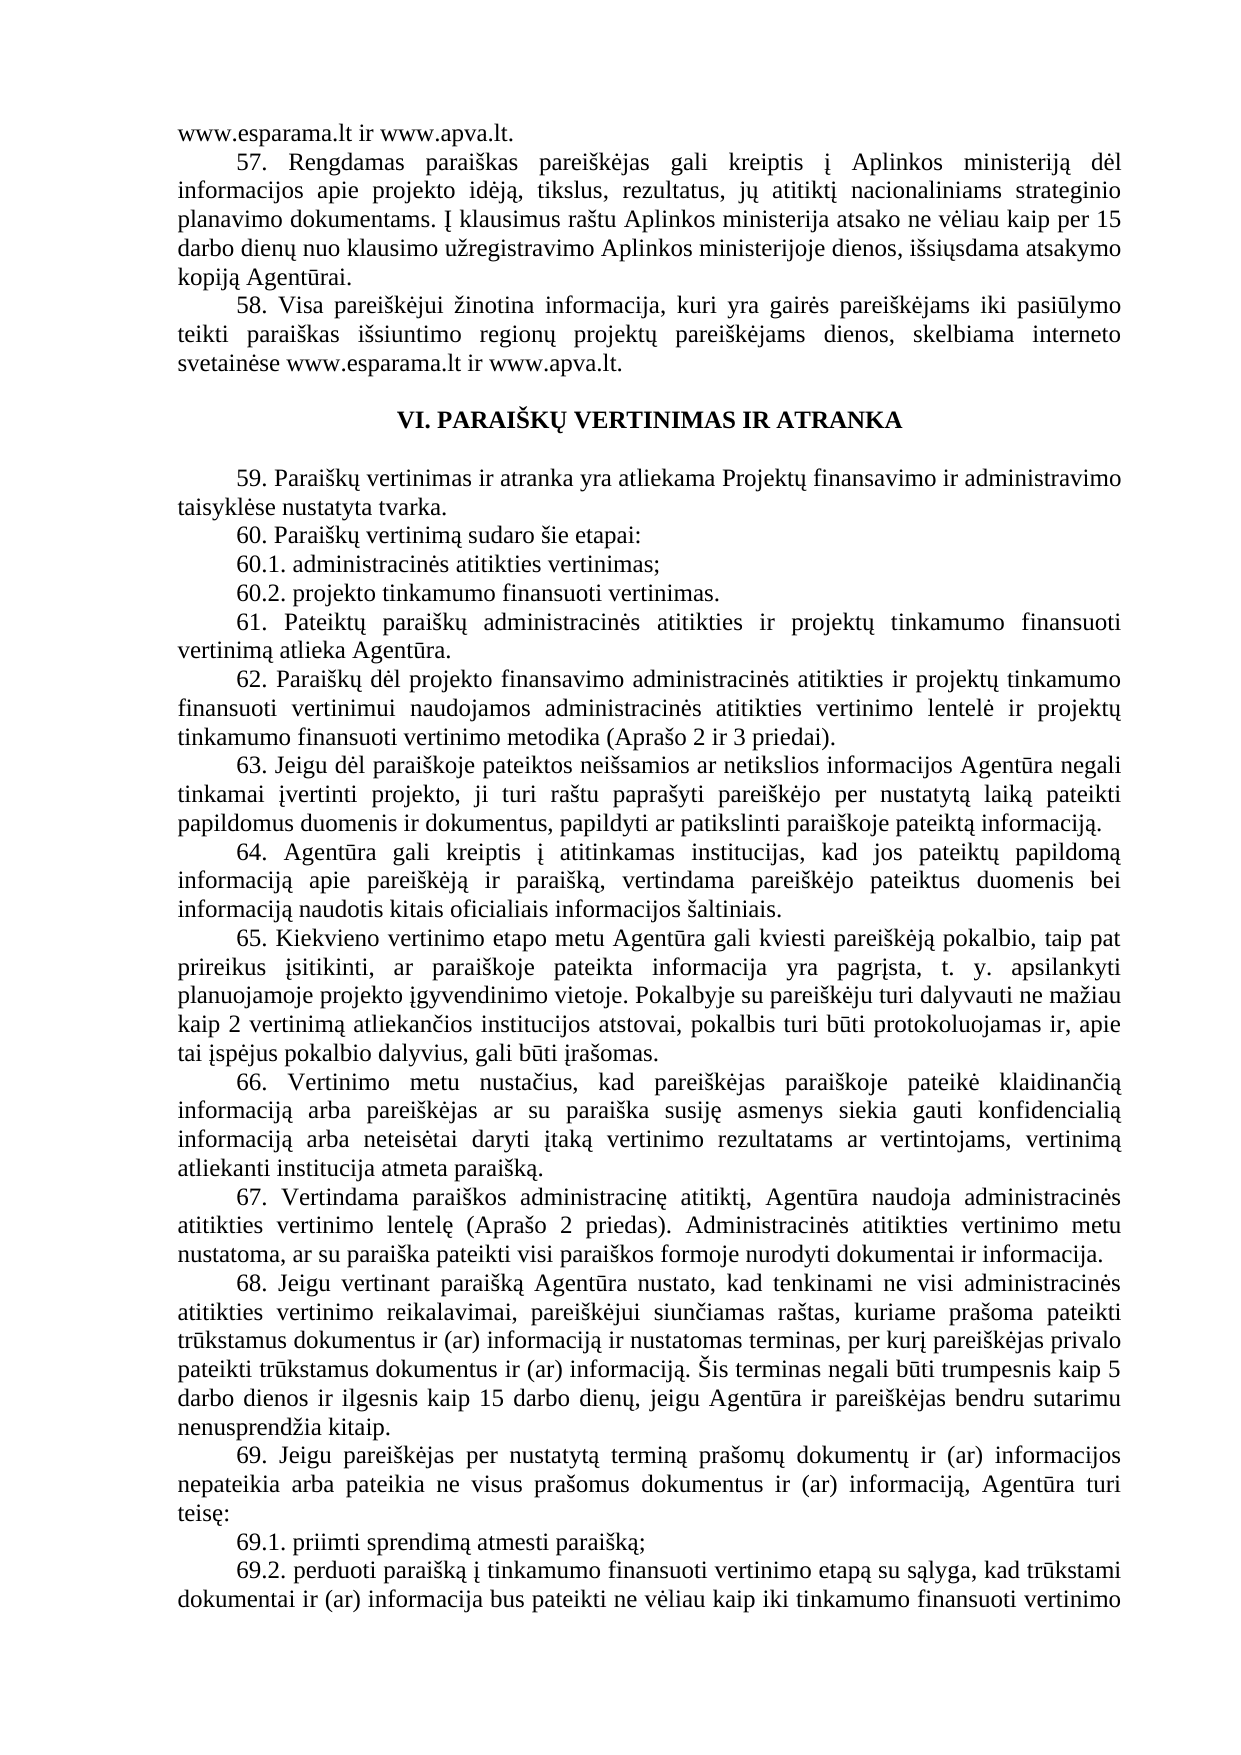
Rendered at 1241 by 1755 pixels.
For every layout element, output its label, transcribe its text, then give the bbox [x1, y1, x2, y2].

text 63. Jeigu dėl paraiškoje pateiktos neišsamios ar netikslios informacijos Agentūra negali tinkamai įvertinti projekto, ji turi raštu paprašyti pareiškėjo per nustatytą laiką pateikti papildomus duomenis ir dokumentus, papildyti ar patikslinti paraiškoje pateiktą informaciją. [177, 751, 1122, 837]
text 64. Agentūra gali kreiptis į atitinkamas institucijas, kad jos pateiktų papildomą informaciją apie pareiškėją ir paraišką, vertindama pareiškėjo pateiktus duomenis bei informaciją naudotis kitais oficialiais informacijos šaltiniais. [177, 837, 1122, 923]
text www.esparama.lt ir www.apva.lt. [177, 118, 1122, 147]
text 67. Vertindama paraiškos administracinę atitiktį, Agentūra naudoja administracinės atitikties vertinimo lentelę (Aprašo 2 priedas). Administracinės atitikties vertinimo metu nustatoma, ar su paraiška pateikti visi paraiškos formoje nurodyti dokumentai ir informacija. [177, 1182, 1122, 1268]
text 65. Kiekvieno vertinimo etapo metu Agentūra gali kviesti pareiškėją pokalbio, taip pat prireikus įsitikinti, ar paraiškoje pateikta informacija yra pagrįsta, t. y. apsilankyti planuojamoje projekto įgyvendinimo vietoje. Pokalbyje su pareiškėju turi dalyvauti ne mažiau kaip 2 vertinimą atliekančios institucijos atstovai, pokalbis turi būti protokoluojamas ir, apie tai įspėjus pokalbio dalyvius, gali būti įrašomas. [177, 923, 1122, 1067]
text 66. Vertinimo metu nustačius, kad pareiškėjas paraiškoje pateikė klaidinančią informaciją arba pareiškėjas ar su paraiška susiję asmenys siekia gauti konfidencialią informaciją arba neteisėtai daryti įtaką vertinimo rezultatams ar vertintojams, vertinimą atliekanti institucija atmeta paraišką. [177, 1067, 1122, 1182]
text 60.2. projekto tinkamumo finansuoti vertinimas. [177, 578, 1122, 607]
text 59. Paraiškų vertinimas ir atranka yra atliekama Projektų finansavimo ir administravimo taisyklėse nustatyta tvarka. [177, 463, 1122, 521]
text 69.2. perduoti paraišką į tinkamumo finansuoti vertinimo etapą su sąlyga, kad trūkstami dokumentai ir (ar) informacija bus pateikti ne vėliau kaip iki tinkamumo finansuoti vertinimo [177, 1556, 1122, 1613]
text 60. Paraiškų vertinimą sudaro šie etapai: [177, 521, 1122, 549]
text 62. Paraiškų dėl projekto finansavimo administracinės atitikties ir projektų tinkamumo finansuoti vertinimui naudojamos administracinės atitikties vertinimo lentelė ir projektų tinkamumo finansuoti vertinimo metodika (Aprašo 2 ir 3 priedai). [177, 664, 1122, 751]
text 69. Jeigu pareiškėjas per nustatytą terminą prašomų dokumentų ir (ar) informacijos nepateikia arba pateikia ne visus prašomus dokumentus ir (ar) informaciją, Agentūra turi teisę: [177, 1441, 1122, 1527]
text 69.1. priimti sprendimą atmesti paraišką; [177, 1527, 1122, 1556]
text 60.1. administracinės atitikties vertinimas; [177, 549, 1122, 578]
text 58. Visa pareiškėjui žinotina informacija, kuri yra gairės pareiškėjams iki pasiūlymo teikti paraiškas išsiuntimo regionų projektų pareiškėjams dienos, skelbiama interneto svetainėse www.esparama.lt ir www.apva.lt. [177, 291, 1122, 377]
text 57. Rengdamas paraiškas pareiškėjas gali kreiptis į Aplinkos ministeriją dėl informacijos apie projekto idėją, tikslus, rezultatus, jų atitiktį nacionaliniams strateginio planavimo dokumentams. Į klausimus raštu Aplinkos ministerija atsako ne vėliau kaip per 15 darbo dienų nuo klausimo užregistravimo Aplinkos ministerijoje dienos, išsiųsdama atsakymo kopiją Agentūrai. [177, 147, 1122, 291]
text VI. PARAIŠKŲ VERTINIMAS IR ATRANKA [177, 406, 1122, 434]
text 68. Jeigu vertinant paraišką Agentūra nustato, kad tenkinami ne visi administracinės atitikties vertinimo reikalavimai, pareiškėjui siunčiamas raštas, kuriame prašoma pateikti trūkstamus dokumentus ir (ar) informaciją ir nustatomas terminas, per kurį pareiškėjas privalo pateikti trūkstamus dokumentus ir (ar) informaciją. Šis terminas negali būti trumpesnis kaip 5 darbo dienos ir ilgesnis kaip 15 darbo dienų, jeigu Agentūra ir pareiškėjas bendru sutarimu nenusprendžia kitaip. [177, 1268, 1122, 1441]
text 61. Pateiktų paraiškų administracinės atitikties ir projektų tinkamumo finansuoti vertinimą atlieka Agentūra. [177, 607, 1122, 664]
